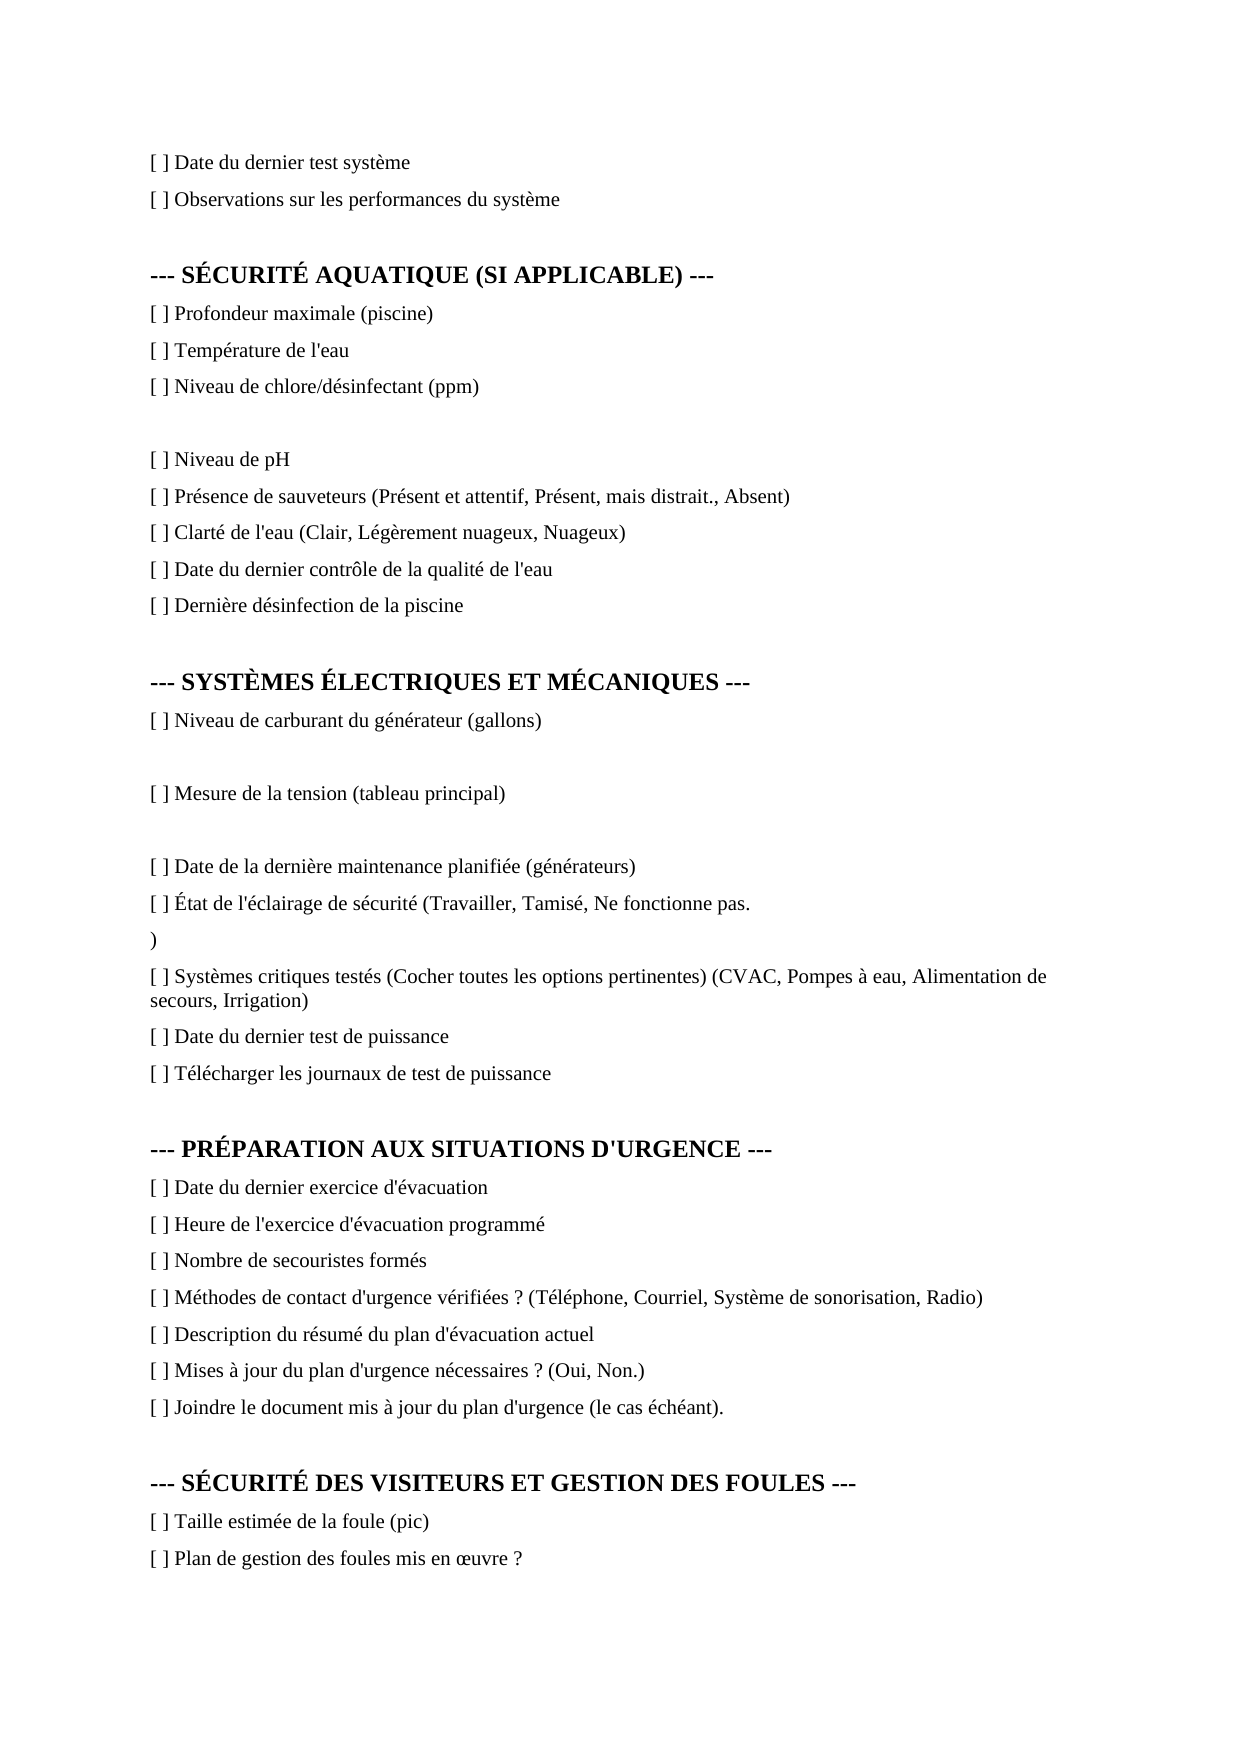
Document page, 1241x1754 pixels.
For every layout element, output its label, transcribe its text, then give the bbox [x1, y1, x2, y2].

text [ ] Température de l'eau [150, 337, 1090, 362]
text [ ] Heure de l'exercice d'évacuation programmé [150, 1212, 1090, 1236]
text [ ] Méthodes de contact d'urgence vérifiées ? (Téléphone, Courriel, Système de sonorisation, Radio) [150, 1285, 1090, 1309]
text [ ] Profondeur maximale (piscine) [150, 301, 1090, 325]
text [ ] Télécharger les journaux de test de puissance [150, 1061, 1090, 1085]
text --- PRÉPARATION AUX SITUATIONS D'URGENCE --- [150, 1134, 1090, 1163]
text [ ] Niveau de chlore/désinfectant (ppm) [150, 374, 1090, 398]
text [ ] Mises à jour du plan d'urgence nécessaires ? (Oui, Non.) [150, 1358, 1090, 1382]
text [ ] État de l'éclairage de sécurité (Travailler, Tamisé, Ne fonctionne pas. [150, 891, 1090, 915]
text [ ] Clarté de l'eau (Clair, Légèrement nuageux, Nuageux) [150, 520, 1090, 544]
text --- SÉCURITÉ DES VISITEURS ET GESTION DES FOULES --- [150, 1468, 1090, 1497]
text [ ] Plan de gestion des foules mis en œuvre ? [150, 1546, 1090, 1570]
text [ ] Date du dernier test de puissance [150, 1024, 1090, 1048]
text --- SYSTÈMES ÉLECTRIQUES ET MÉCANIQUES --- [150, 667, 1090, 695]
text [ ] Niveau de pH [150, 447, 1090, 471]
text [ ] Nombre de secouristes formés [150, 1248, 1090, 1272]
text [ ] Niveau de carburant du générateur (gallons) [150, 708, 1090, 732]
text [ ] Date du dernier exercice d'évacuation [150, 1175, 1090, 1199]
text [ ] Date du dernier contrôle de la qualité de l'eau [150, 557, 1090, 581]
text [ ] Date de la dernière maintenance planifiée (générateurs) [150, 854, 1090, 878]
text [ ] Date du dernier test système [150, 150, 1090, 174]
text [ ] Mesure de la tension (tableau principal) [150, 781, 1090, 805]
text [ ] Joindre le document mis à jour du plan d'urgence (le cas échéant). [150, 1395, 1090, 1419]
text [ ] Taille estimée de la foule (pic) [150, 1509, 1090, 1533]
text [ ] Présence de sauveteurs (Présent et attentif, Présent, mais distrait., Absent) [150, 484, 1090, 508]
text --- SÉCURITÉ AQUATIQUE (SI APPLICABLE) --- [150, 260, 1090, 288]
text ) [150, 927, 1090, 951]
text [ ] Description du résumé du plan d'évacuation actuel [150, 1322, 1090, 1346]
text [ ] Observations sur les performances du système [150, 187, 1090, 211]
text [ ] Systèmes critiques testés (Cocher toutes les options pertinentes) (CVAC, Pompes à eau, Alimentation de secours, Irrigation) [150, 964, 1090, 1012]
text [ ] Dernière désinfection de la piscine [150, 593, 1090, 617]
